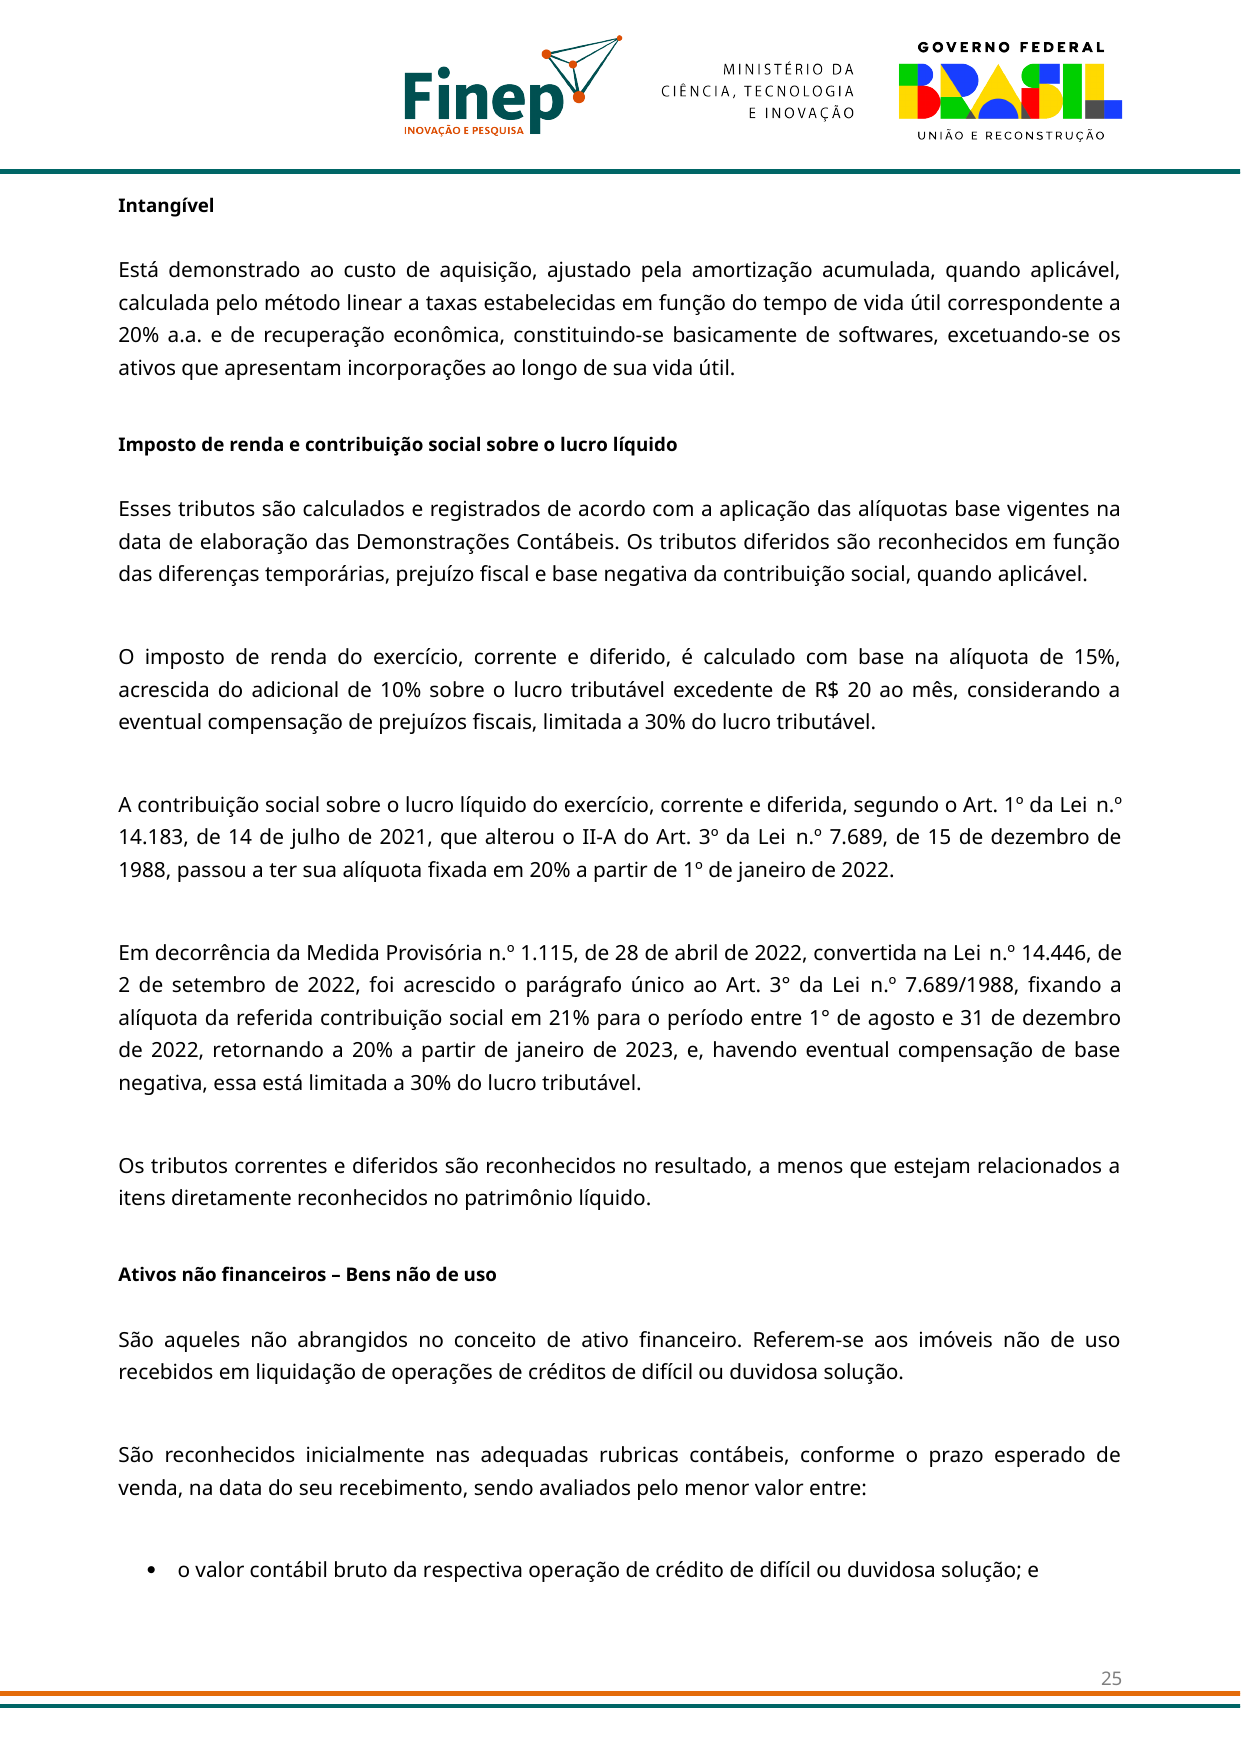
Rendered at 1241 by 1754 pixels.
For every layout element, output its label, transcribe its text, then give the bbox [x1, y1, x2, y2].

text Os tributos correntes e diferidos são reconhecidos no resultado, a menos que estejam relacionados a itens diretamente reconhecidos no patrimônio líquido. [118, 1151, 1122, 1212]
subtitle Ativos não financeiros – Bens não de uso [118, 1262, 1122, 1287]
text A contribuição social sobre o lucro líquido do exercício, corrente e diferida, segundo o Art. 1º da Lei n.º 14.183, de 14 de julho de 2021, que alterou o II-A do Art. 3º da Lei n.º 7.689, de 15 de dezembro de 1988, passou a ter sua alíquota fixada em 20% a partir de 1º de janeiro de 2022. [118, 790, 1122, 883]
subtitle Imposto de renda e contribuição social sobre o lucro líquido [118, 431, 1122, 457]
text Em decorrência da Medida Provisória n.º 1.115, de 28 de abril de 2022, convertida na Lei n.º 14.446, de 2 de setembro de 2022, foi acrescido o parágrafo único ao Art. 3° da Lei n.º 7.689/1988, fixando a alíquota da referida contribuição social em 21% para o período entre 1° de agosto e 31 de dezembro de 2022, retornando a 20% a partir de janeiro de 2023, e, havendo eventual compensação de base negativa, essa está limitada a 30% do lucro tributável. [118, 938, 1122, 1097]
text Esses tributos são calculados e registrados de acordo com a aplicação das alíquotas base vigentes na data de elaboração das Demonstrações Contábeis. Os tributos diferidos são reconhecidos em função das diferenças temporárias, prejuízo fiscal e base negativa da contribuição social, quando aplicável. [118, 494, 1122, 588]
text São aqueles não abrangidos no conceito de ativo financeiro. Referem-se aos imóveis não de uso recebidos em liquidação de operações de créditos de difícil ou duvidosa solução. [118, 1325, 1122, 1386]
text Está demonstrado ao custo de aquisição, ajustado pela amortização acumulada, quando aplicável, calculada pelo método linear a taxas estabelecidas em função do tempo de vida útil correspondente a 20% a.a. e de recuperação econômica, constituindo-se basicamente de softwares, excetuando-se os ativos que apresentam incorporações ao longo de sua vida útil. [118, 255, 1122, 381]
subtitle Intangível [118, 192, 1122, 217]
list o valor contábil bruto da respectiva operação de crédito de difícil ou duvidosa solução; e [148, 1555, 1122, 1584]
text São reconhecidos inicialmente nas adequadas rubricas contábeis, conforme o prazo esperado de venda, na data do seu recebimento, sendo avaliados pelo menor valor entre: [118, 1440, 1122, 1501]
text O imposto de renda do exercício, corrente e diferido, é calculado com base na alíquota de 15%, acrescida do adicional de 10% sobre o lucro tributável excedente de R$ 20 ao mês, considerando a eventual compensação de prejuízos fiscais, limitada a 30% do lucro tributável. [118, 642, 1122, 736]
